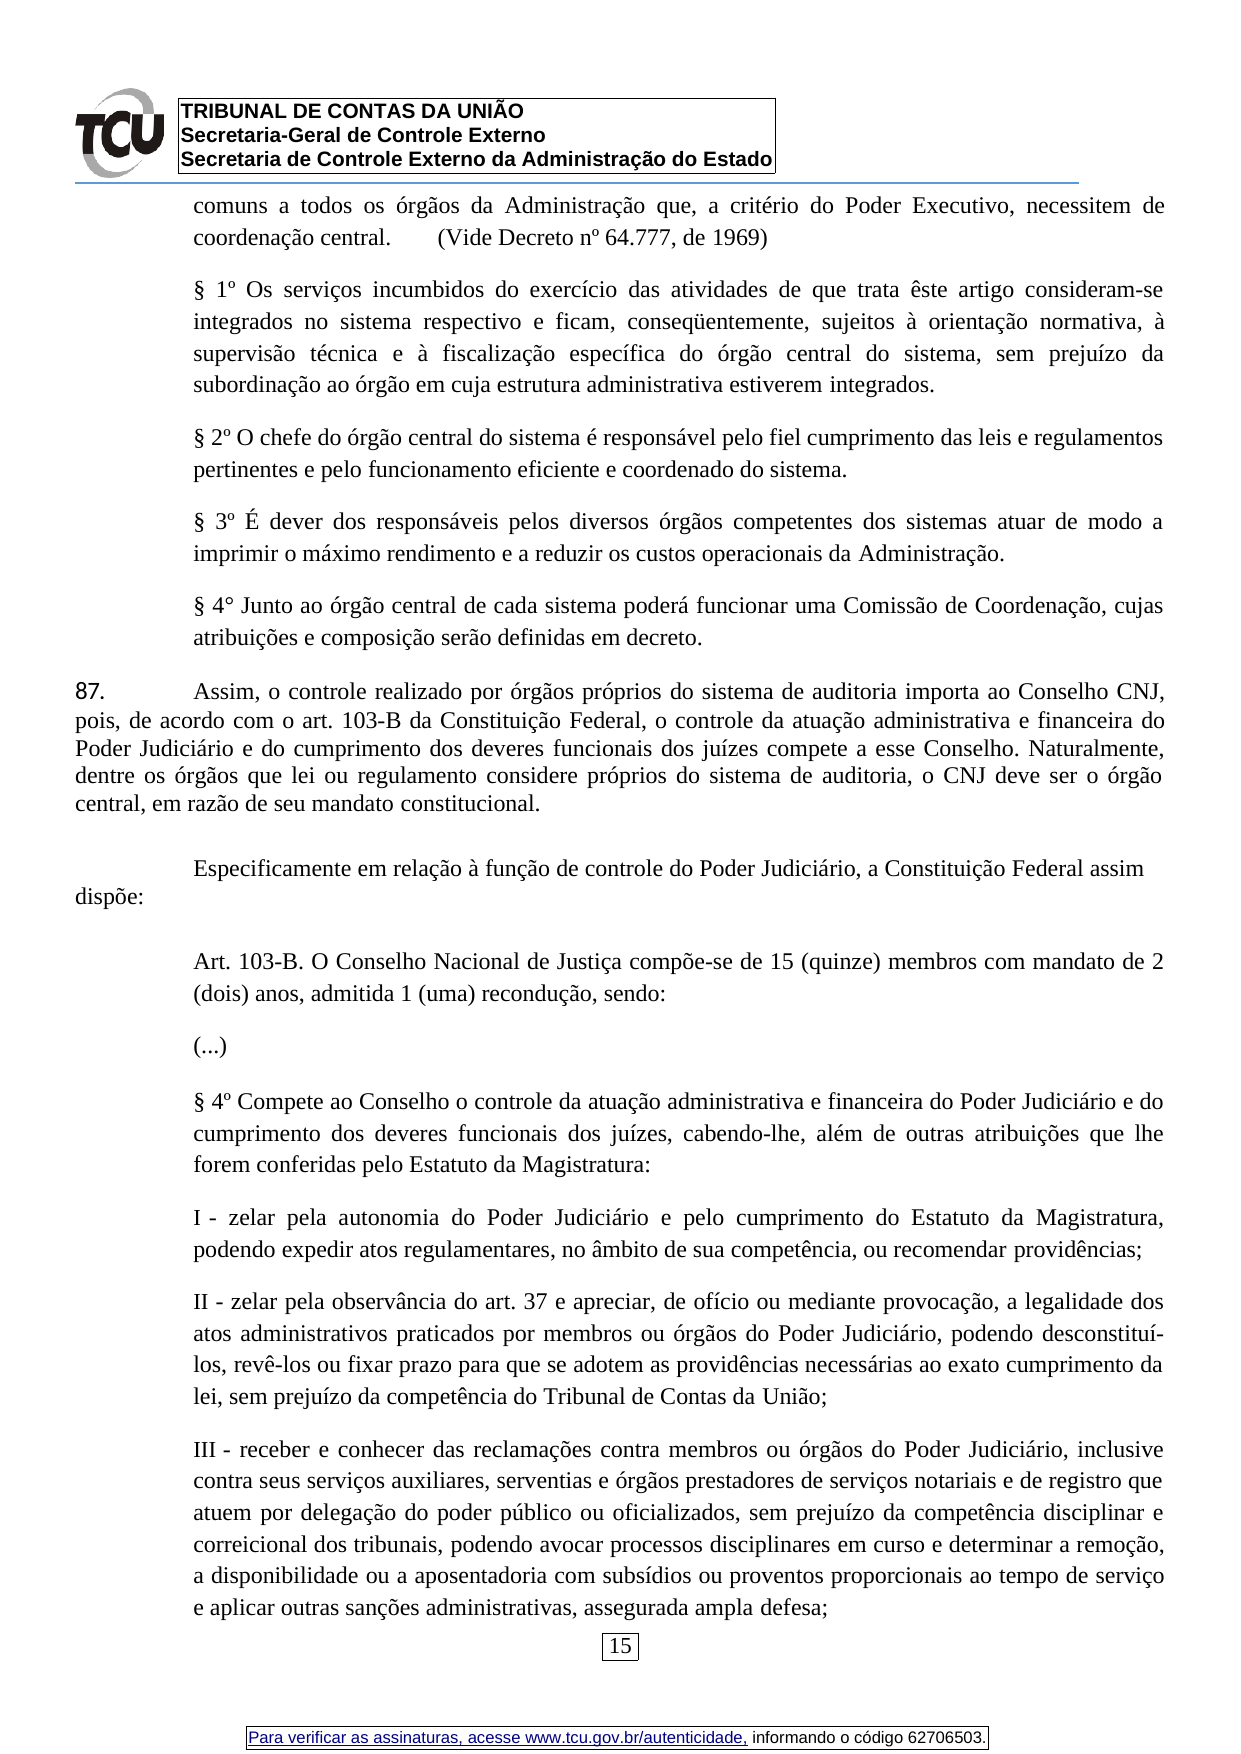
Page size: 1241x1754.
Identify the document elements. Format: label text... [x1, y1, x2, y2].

list - receber e conhecer das reclamações contra membros ou órgãos do Poder Judiciário, inclusive contra seus serviços auxiliares, serventias e órgãos prestadores de serviços notariais e de registro que atuem por delegação do poder público ou oficializados, sem prejuízo da competência disciplinar e correicional dos tribunais, podendo avocar processos disciplinares em curso e determinar a remoção, a disponibilidade ou a aposentadoria com subsídios ou proventos proporcionais ao tempo de serviço e aplicar outras sanções administrativas, assegurada ampla defesa; [193, 1434, 1166, 1621]
text (...) [193, 1031, 1178, 1059]
text Art. 103-B. O Conselho Nacional de Justiça compõe-se de 15 (quinze) membros com mandato de 2 (dois) anos, admitida 1 (uma) recondução, sendo: [193, 947, 1165, 1006]
text Especificamente em relação à função de controle do Poder Judiciário, a Constituição Federal assim [193, 854, 1178, 882]
text comuns a todos os órgãos da Administração que, a critério do Poder Executivo, necessitem de coordenação central. (Vide Decreto nº 64.777, de 1969) [193, 191, 1166, 251]
picture [75, 88, 164, 178]
text dispõe: [75, 882, 1178, 909]
list - zelar pela observância do art. 37 e apreciar, de ofício ou mediante provocação, a legalidade dos atos administrativos praticados por membros ou órgãos do Poder Judiciário, podendo desconstituí-los, revê-los ou fixar prazo para que se adotem as providências necessárias ao exato cumprimento da lei, sem prejuízo da competência do Tribunal de Contas da União; [193, 1287, 1166, 1410]
text § 1º Os serviços incumbidos do exercício das atividades de que trata êste artigo consideram-se integrados no sistema respectivo e ficam, conseqüentemente, sujeitos à orientação normativa, à supervisão técnica e à fiscalização específica do órgão central do sistema, sem prejuízo da subordinação ao órgão em cuja estrutura administrativa estiverem integrados. [193, 276, 1166, 398]
list Assim, o controle realizado por órgãos próprios do sistema de auditoria importa ao Conselho CNJ, pois, de acordo com o art. 103-B da Constituição Federal, o controle da atuação administrativa e financeira do Poder Judiciário e do cumprimento dos deveres funcionais dos juízes compete a esse Conselho. Naturalmente, dentre os órgãos que lei ou regulamento considere próprios do sistema de auditoria, o CNJ deve ser o órgão central, em razão de seu mandato constitucional. [75, 676, 1166, 816]
text § 4º Compete ao Conselho o controle da atuação administrativa e financeira do Poder Judiciário e do cumprimento dos deveres funcionais dos juízes, cabendo-lhe, além de outras atribuições que lhe forem conferidas pelo Estatuto da Magistratura: [193, 1087, 1165, 1178]
text § 3º É dever dos responsáveis pelos diversos órgãos competentes dos sistemas atuar de modo a imprimir o máximo rendimento e a reduzir os custos operacionais da Administração. [193, 507, 1166, 566]
text § 4° Junto ao órgão central de cada sistema poderá funcionar uma Comissão de Coordenação, cujas atribuições e composição serão definidas em decreto. [193, 591, 1166, 651]
text § 2º O chefe do órgão central do sistema é responsável pelo fiel cumprimento das leis e regulamentos pertinentes e pelo funcionamento eficiente e coordenado do sistema. [193, 423, 1165, 482]
list - zelar pela autonomia do Poder Judiciário e pelo cumprimento do Estatuto da Magistratura, podendo expedir atos regulamentares, no âmbito de sua competência, ou recomendar providências; [193, 1203, 1165, 1262]
